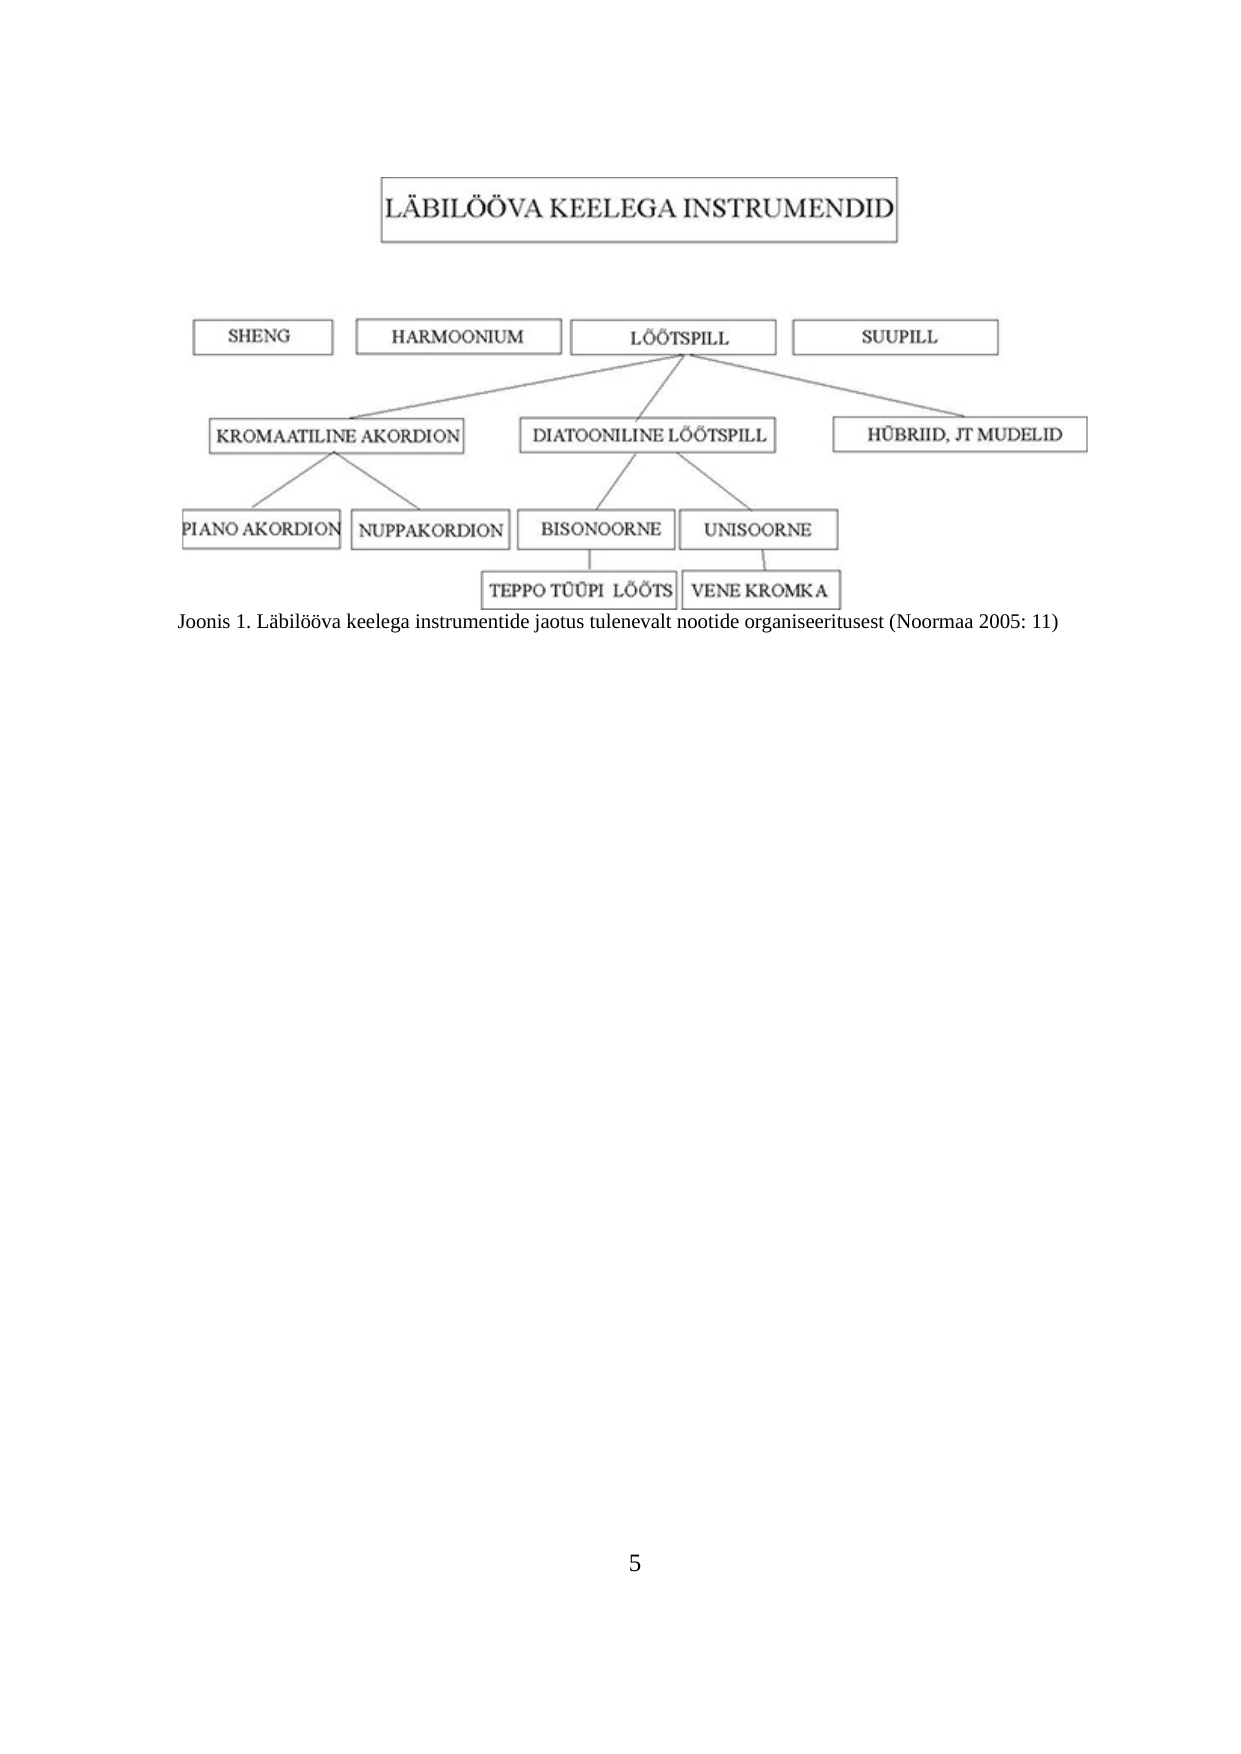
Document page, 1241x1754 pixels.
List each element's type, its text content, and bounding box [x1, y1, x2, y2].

text Joonis 1. Läbilööva keelega instrumentide jaotus tulenevalt nootide organiseeritusest (Noormaa 2005: 11) [177, 225, 1093, 633]
picture [182, 177, 1088, 610]
